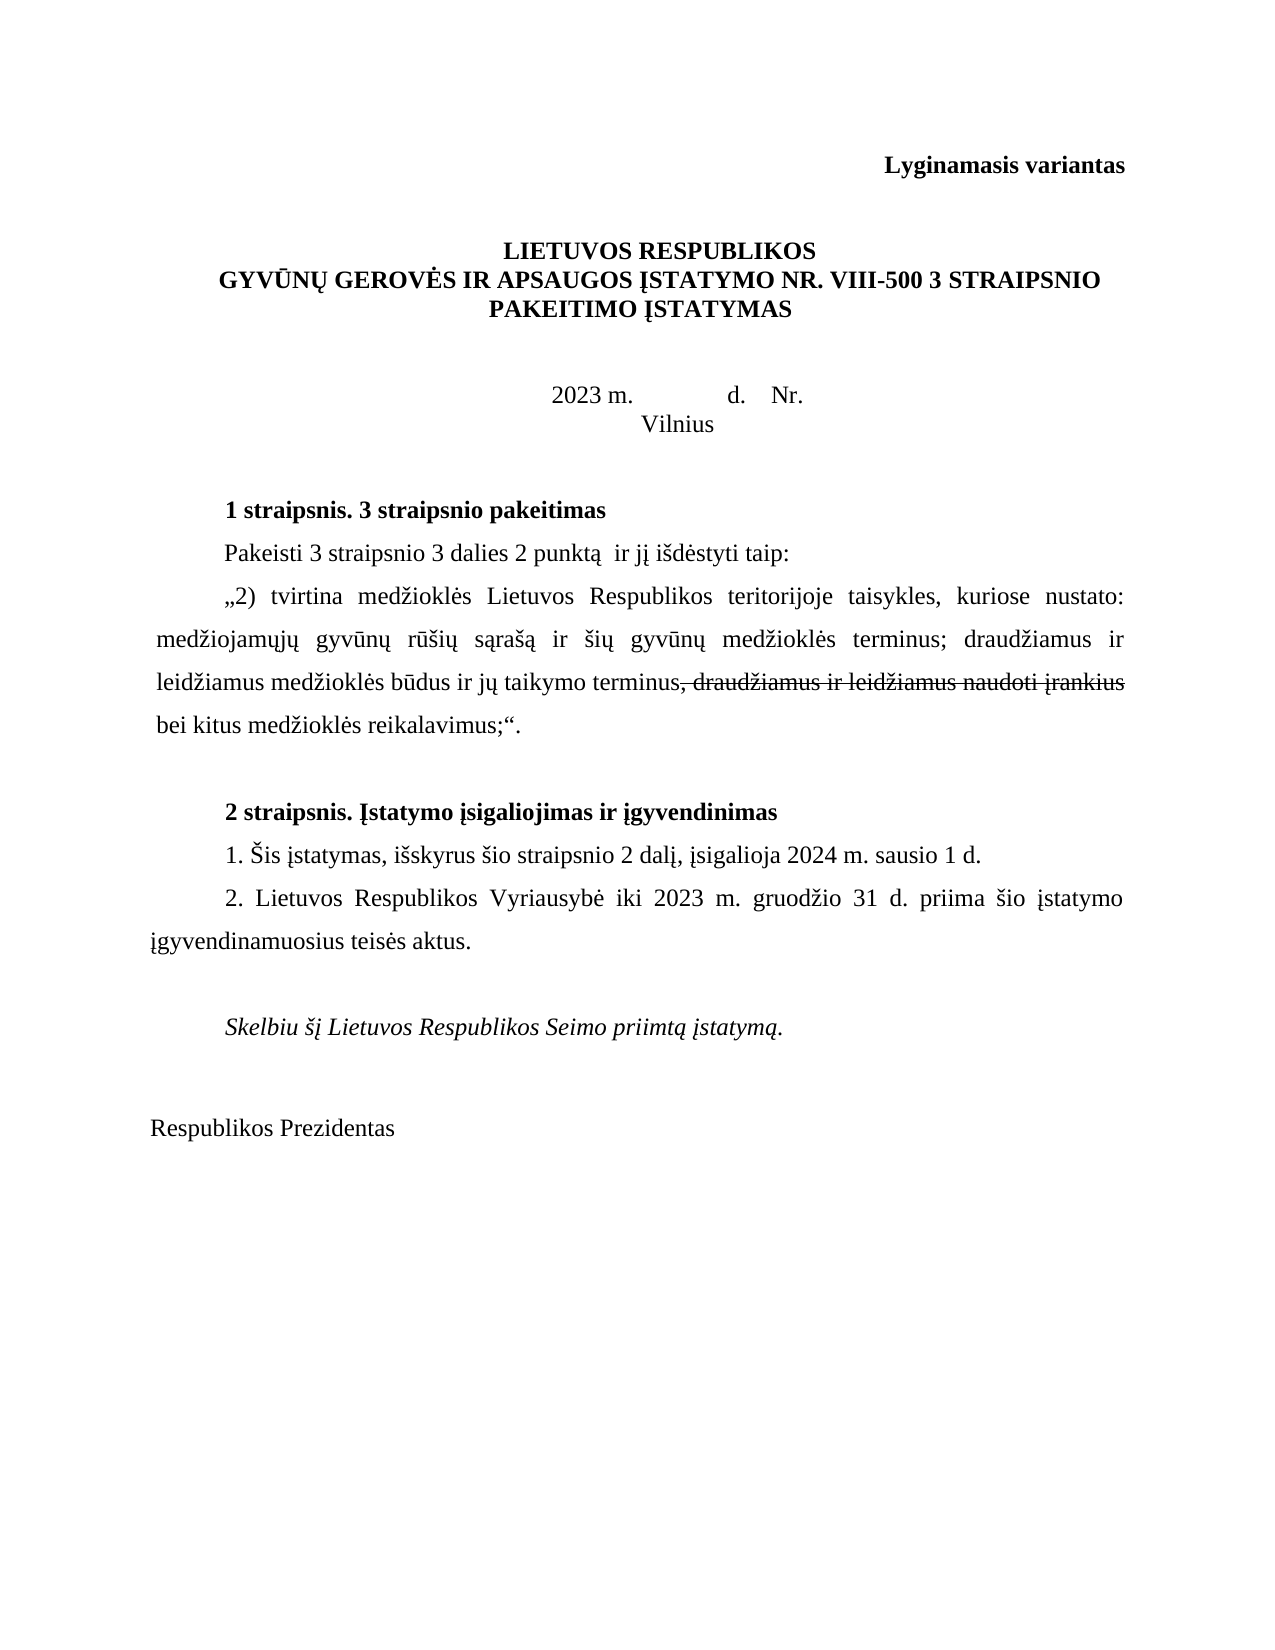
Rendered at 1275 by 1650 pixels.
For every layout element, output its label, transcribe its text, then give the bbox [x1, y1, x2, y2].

text „2) tvirtina medžioklės Lietuvos Respublikos teritorijoje taisykles, kuriose nustato: medžiojamųjų gyvūnų rūšių sąrašą ir šių gyvūnų medžioklės terminus; draudžiamus ir leidžiamus medžioklės būdus ir jų taikymo terminus, draudžiamus ir leidžiamus naudoti įrankius bei kitus medžioklės reikalavimus;“. [156, 581, 1125, 739]
text 2. Lietuvos Respublikos Vyriausybė iki 2023 m. gruodžio 31 d. priima šio įstatymo įgyvendinamuosius teisės aktus. [150, 883, 1125, 955]
text 1. Šis įstatymas, išskyrus šio straipsnio 2 dalį, įsigalioja 2024 m. sausio 1 d. [150, 840, 1125, 869]
text Skelbiu šį Lietuvos Respublikos Seimo priimtą įstatymą. [150, 1012, 1125, 1041]
text LIETUVOS RESPUBLIKOS [156, 236, 1125, 265]
text GYVŪNŲ GEROVĖS IR APSAUGOS ĮSTATYMO NR. VIII-500 3 STRAIPSNIO PAKEITIMO ĮSTATYMAS [156, 265, 1125, 322]
text 1 straipsnis. 3 straipsnio pakeitimas [150, 495, 1125, 524]
text Pakeisti 3 straipsnio 3 dalies 2 punktą ir jį išdėstyti taip: [156, 538, 1125, 567]
text Respublikos Prezidentas [150, 1113, 1125, 1142]
text 2 straipsnis. Įstatymo įsigaliojimas ir įgyvendinimas [150, 797, 1125, 826]
text Vilnius [156, 409, 1125, 437]
text 2023 m. d. Nr. [156, 380, 1125, 409]
text Lyginamasis variantas [156, 150, 1125, 179]
